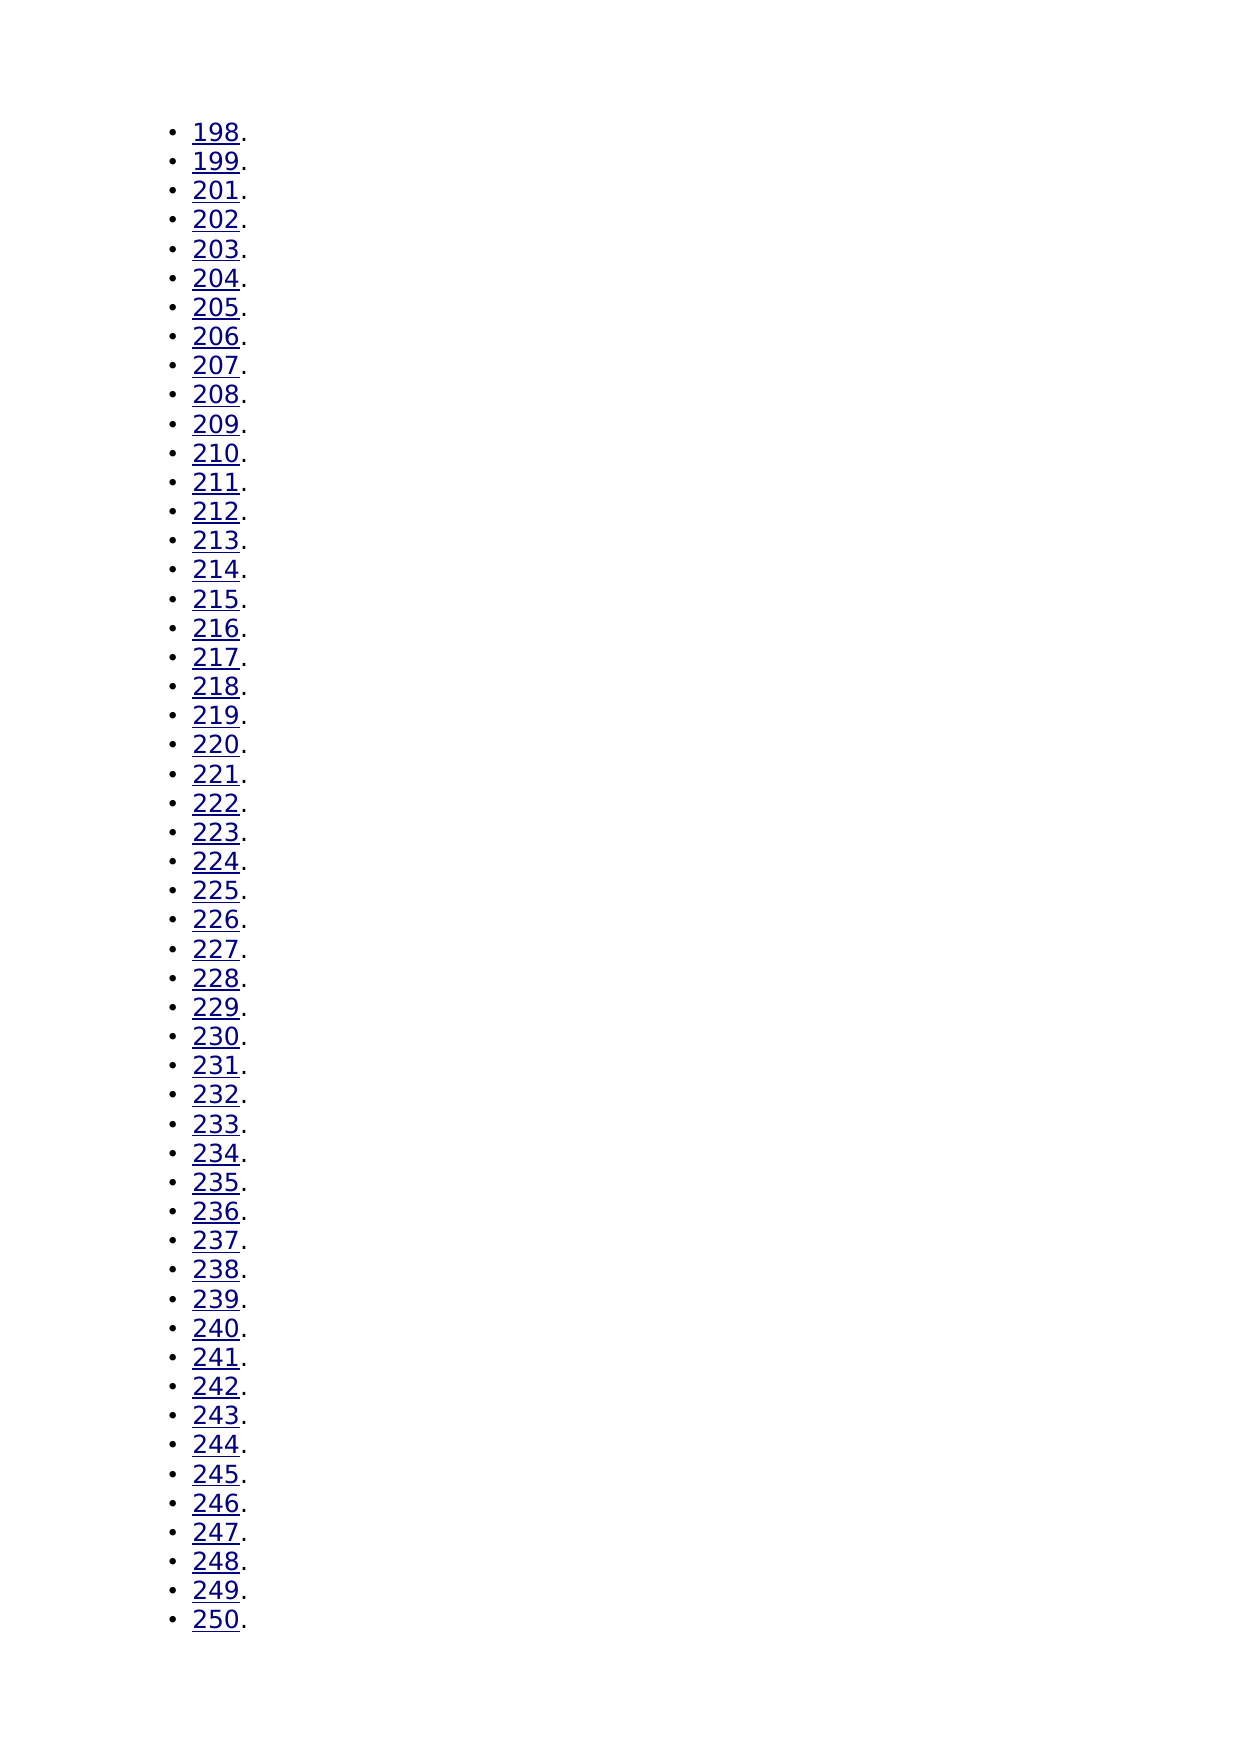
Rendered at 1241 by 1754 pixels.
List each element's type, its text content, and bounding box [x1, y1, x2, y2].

list 250. [177, 1606, 1122, 1635]
list 237. [177, 1226, 1122, 1256]
list 205. [177, 293, 1122, 322]
list 225. [177, 876, 1122, 906]
list 234. [177, 1139, 1122, 1168]
list 226. [177, 906, 1122, 935]
list 218. [177, 672, 1122, 701]
list 207. [177, 351, 1122, 381]
list 209. [177, 410, 1122, 439]
list 243. [177, 1401, 1122, 1431]
list 228. [177, 964, 1122, 993]
list 198. [177, 118, 1122, 147]
list 223. [177, 818, 1122, 847]
list 215. [177, 585, 1122, 614]
list 206. [177, 322, 1122, 351]
list 249. [177, 1576, 1122, 1606]
list 208. [177, 381, 1122, 410]
list 236. [177, 1197, 1122, 1226]
list 227. [177, 935, 1122, 964]
list 202. [177, 206, 1122, 235]
list 217. [177, 643, 1122, 672]
list 240. [177, 1314, 1122, 1343]
list 242. [177, 1372, 1122, 1401]
list 248. [177, 1547, 1122, 1576]
list 214. [177, 556, 1122, 585]
list 244. [177, 1431, 1122, 1460]
list 247. [177, 1518, 1122, 1547]
list 230. [177, 1022, 1122, 1051]
list 212. [177, 497, 1122, 526]
list 246. [177, 1489, 1122, 1518]
list 235. [177, 1168, 1122, 1197]
list 219. [177, 701, 1122, 731]
list 233. [177, 1110, 1122, 1139]
list 241. [177, 1343, 1122, 1372]
list 239. [177, 1285, 1122, 1314]
list 224. [177, 847, 1122, 876]
list 229. [177, 993, 1122, 1022]
list 210. [177, 439, 1122, 468]
list 199. [177, 147, 1122, 176]
list 204. [177, 264, 1122, 293]
list 221. [177, 760, 1122, 789]
list 213. [177, 526, 1122, 556]
list 201. [177, 176, 1122, 206]
list 216. [177, 614, 1122, 643]
list 232. [177, 1081, 1122, 1110]
list 245. [177, 1460, 1122, 1489]
list 231. [177, 1051, 1122, 1081]
list 238. [177, 1256, 1122, 1285]
list 203. [177, 235, 1122, 264]
list 222. [177, 789, 1122, 818]
list 211. [177, 468, 1122, 497]
list 220. [177, 731, 1122, 760]
